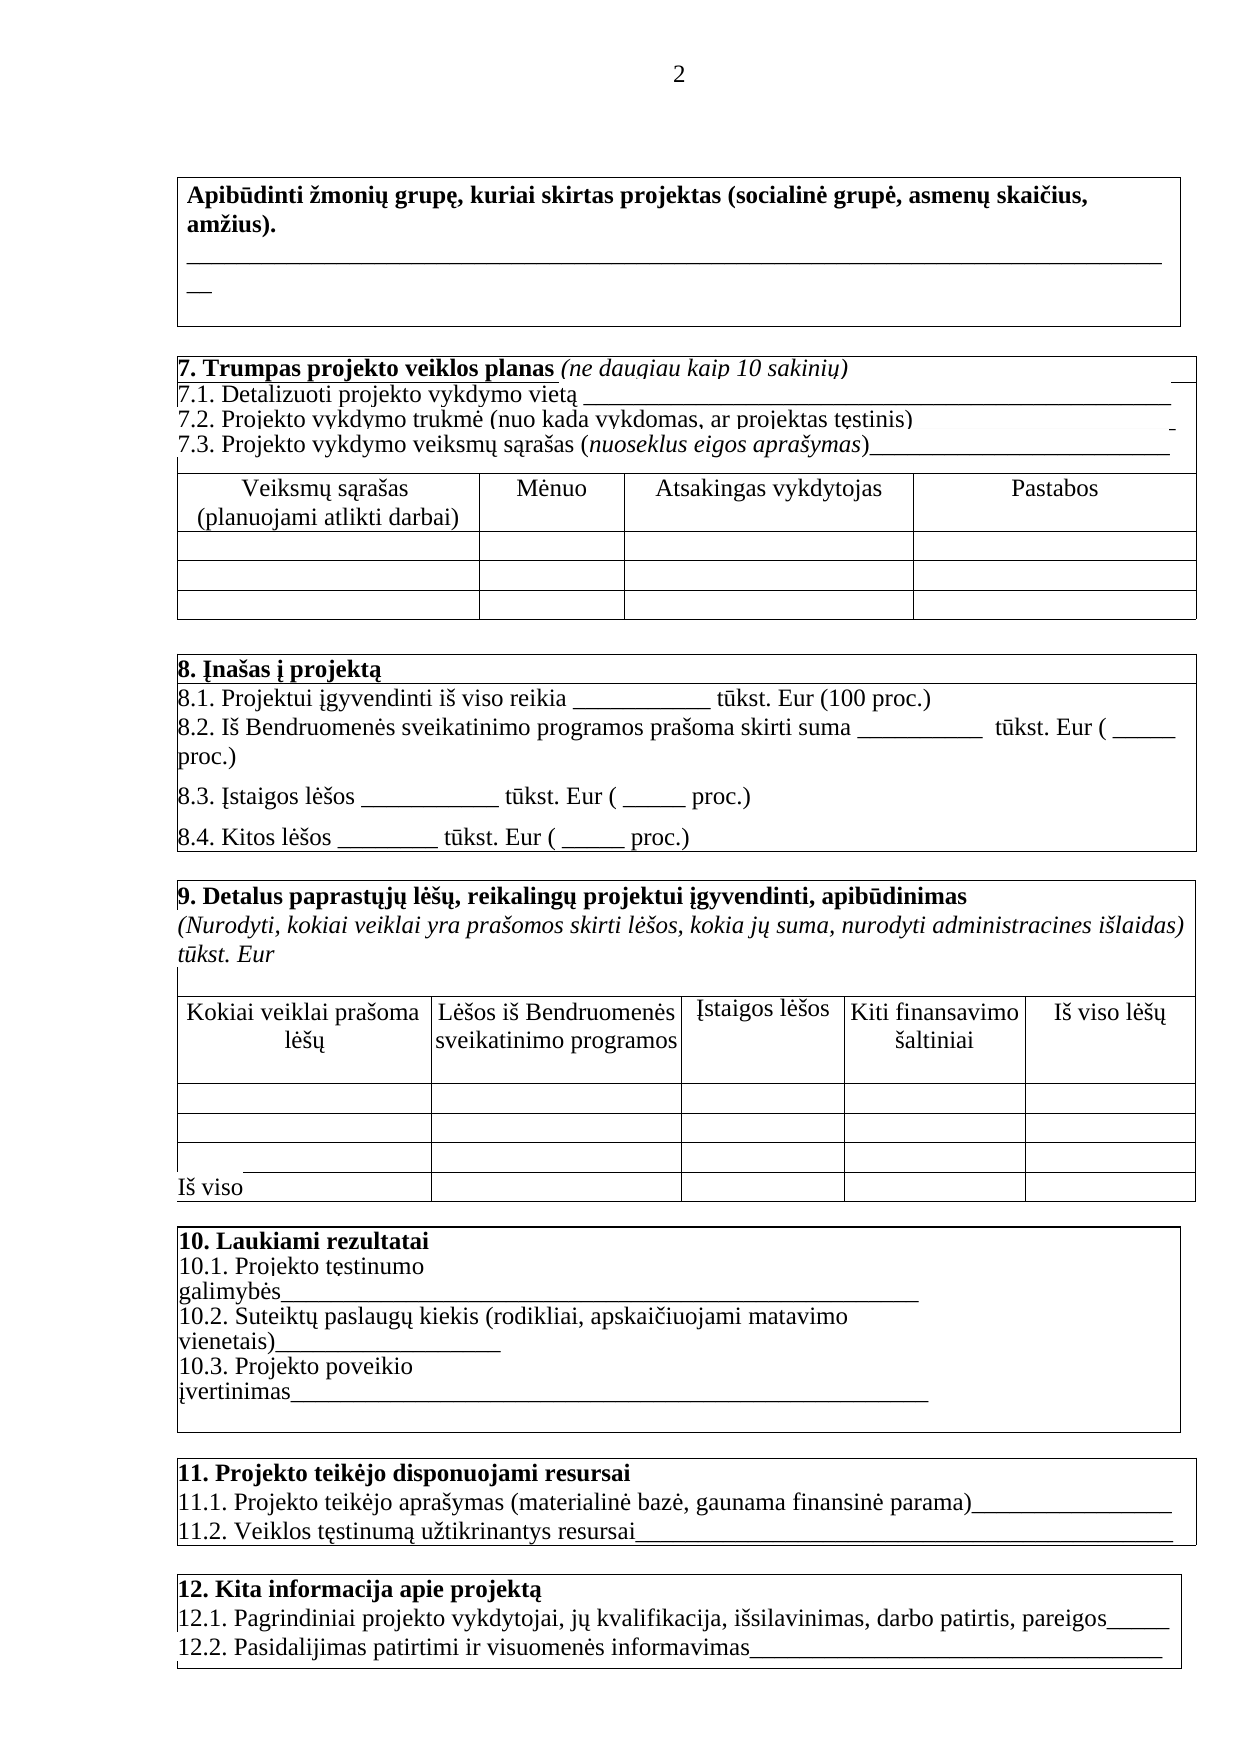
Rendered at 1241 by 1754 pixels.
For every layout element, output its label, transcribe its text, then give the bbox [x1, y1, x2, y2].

table_cell [682, 1173, 844, 1201]
table_cell [1026, 1114, 1195, 1142]
table_header 11. Projekto teikėjo disponuojami resursai 11.1. Projekto teikėjo aprašymas (materialinė bazė, gaunama finansinė parama)________________ 11.2. Veiklos tęstinumą užtikrinantys resursai___________________________________________ [178, 1459, 1196, 1544]
table_cell [625, 591, 913, 619]
table_cell [480, 532, 624, 560]
table_cell Veiksmų sąrašas (planuojami atlikti darbai) [178, 474, 479, 531]
table_header 7. Trumpas projekto veiklos planas (ne daugiau kaip 10 sakinių) [178, 357, 1196, 381]
table_cell [845, 1143, 1025, 1172]
table_cell [682, 1114, 844, 1142]
table_cell [682, 1143, 844, 1172]
table_cell [845, 1114, 1025, 1142]
table_cell Lėšos iš Bendruomenės sveikatinimo programos [432, 997, 681, 1083]
table_cell 8.1. Projektui įgyvendinti iš viso reikia ___________ tūkst. Eur (100 proc.) 8.2. Iš Bendruomenės sveikatinimo programos prašoma skirti suma __________ tūkst. Eur ( _____ proc.) 8.3. Įstaigos lėšos ___________ tūkst. Eur ( _____ proc.) 8.4. Kitos lėšos ________ tūkst. Eur ( _____ proc.) [178, 684, 1196, 851]
table_cell [178, 1114, 431, 1142]
table_cell [845, 1173, 1025, 1201]
table_cell [625, 561, 913, 589]
text 10.3. Projekto poveikio įvertinimas___________________________________________________ [178, 1351, 1180, 1404]
table_header 9. Detalus paprastųjų lėšų, reikalingų projektui įgyvendinti, apibūdinimas (Nurodyti, kokiai veiklai yra prašomos skirti lėšos, kokia jų suma, nurodyti administracines išlaidas) tūkst. Eur [178, 881, 1195, 996]
table_cell [178, 1084, 431, 1113]
text ________________________________________________________________________________ [178, 235, 1180, 295]
table_cell [178, 532, 479, 560]
table_header 12. Kita informacija apie projektą 12.1. Pagrindiniai projekto vykdytojai, jų kvalifikacija, išsilavinimas, darbo patirtis, pareigos_____ 12.2. Pasidalijimas patirtimi ir visuomenės informavimas_________________________________ [178, 1575, 1181, 1668]
text Apibūdinti žmonių grupę, kuriai skirtas projektas (socialinė grupė, asmenų skaičius, amžius). [178, 178, 1180, 235]
table_cell [1026, 1143, 1195, 1172]
table_cell [178, 591, 479, 619]
table_cell [914, 561, 1196, 589]
table_cell Kiti finansavimo šaltiniai [845, 997, 1025, 1083]
table_cell [432, 1143, 681, 1172]
table_header 8. Įnašas į projektą [178, 655, 1196, 683]
table_cell Kokiai veiklai prašoma lėšų [178, 997, 431, 1083]
table_cell [682, 1084, 844, 1113]
table_cell [480, 591, 624, 619]
text 10.1. Projekto tęstinumo galimybės___________________________________________________ [178, 1251, 1180, 1301]
table_cell [432, 1173, 681, 1201]
table_cell [914, 591, 1196, 619]
table_cell Mėnuo [480, 474, 624, 531]
table_cell [845, 1084, 1025, 1113]
table_cell [432, 1084, 681, 1113]
table_cell [432, 1114, 681, 1142]
table_cell Atsakingas vykdytojas [625, 474, 913, 531]
table_cell Pastabos [914, 474, 1196, 531]
table_cell Įstaigos lėšos [682, 997, 844, 1083]
text 10.2. Suteiktų paslaugų kiekis (rodikliai, apskaičiuojami matavimo vienetais)__________________ [178, 1301, 1180, 1351]
table_cell [1026, 1084, 1195, 1113]
table_cell Iš viso [178, 1173, 431, 1201]
table_cell [625, 532, 913, 560]
table_cell [914, 532, 1196, 560]
table_cell 7.1. Detalizuoti projekto vykdymo vietą _______________________________________________ 7.2. Projekto vykdymo trukmė (nuo kada vykdomas, ar projektas tęstinis)_____________________ 7.3. Projekto vykdymo veiksmų sąrašas (nuoseklus eigos aprašymas)________________________ [178, 383, 1196, 473]
table_cell [178, 1143, 431, 1172]
table_cell [178, 561, 479, 589]
table_cell [1026, 1173, 1195, 1201]
text 10. Laukiami rezultatai [178, 1228, 1180, 1251]
table_cell [480, 561, 624, 589]
table_cell Iš viso lėšų [1026, 997, 1195, 1083]
